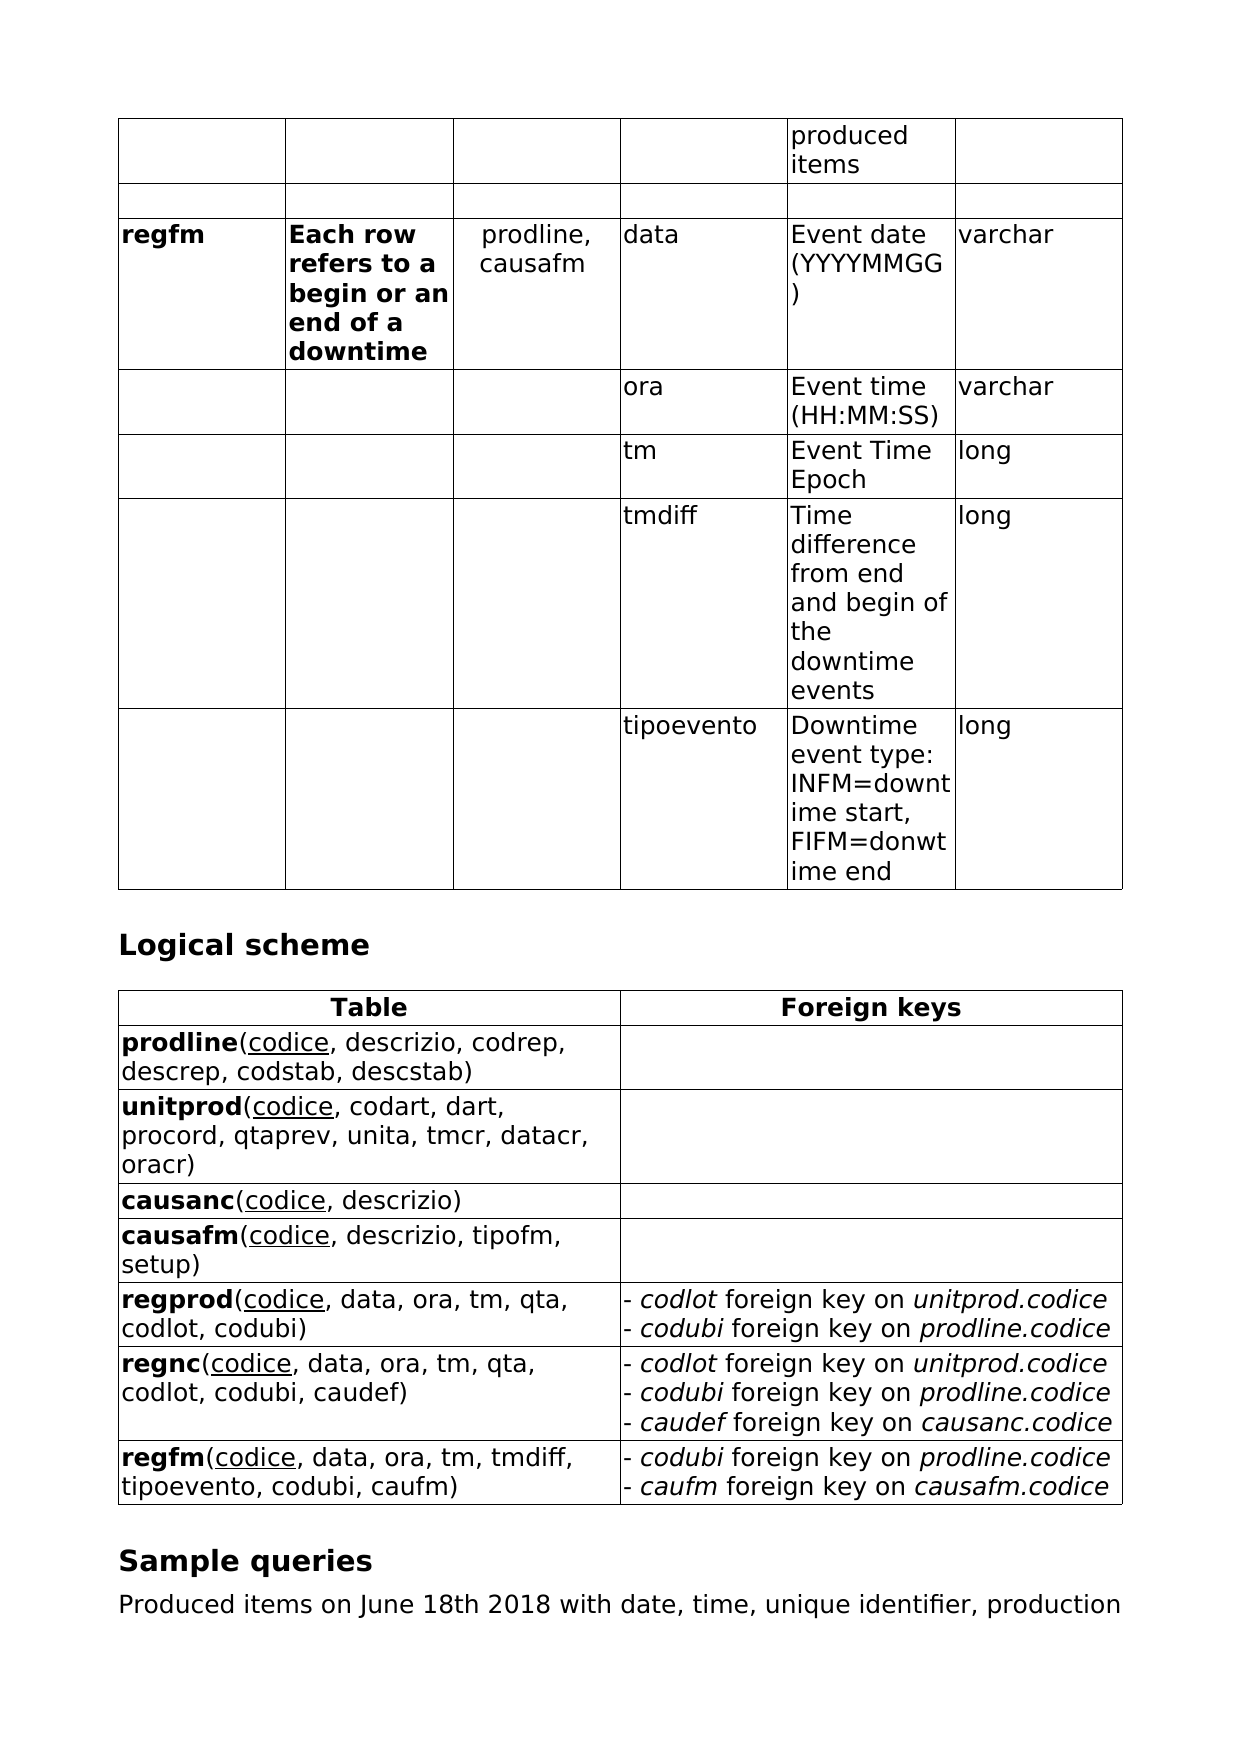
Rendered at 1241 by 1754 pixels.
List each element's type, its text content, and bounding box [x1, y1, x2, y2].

table_cell long [956, 435, 1122, 498]
table_cell [454, 184, 620, 217]
table_cell regnc(codice, data, ora, tm, qta, codlot, codubi, caudef) [119, 1347, 620, 1440]
table_cell [621, 184, 787, 217]
subtitle Logical scheme [118, 929, 1122, 963]
table_cell [119, 184, 285, 217]
table_cell Event time (HH:MM:SS) [788, 370, 955, 433]
table_cell regfm(codice, data, ora, tm, tmdiff, tipoevento, codubi, caufm) [119, 1441, 620, 1504]
table_cell - codubi foreign key on prodline.codice - caufm foreign key on causafm.codice [621, 1441, 1122, 1504]
table_cell [119, 370, 285, 433]
table_cell tipoevento [621, 709, 787, 889]
table_cell [621, 1219, 1122, 1282]
table_cell Event Time Epoch [788, 435, 955, 498]
table_cell [286, 370, 453, 433]
table_cell [454, 119, 620, 182]
table_cell - codlot foreign key on unitprod.codice - codubi foreign key on prodline.codice - caudef foreign key on causanc.codice [621, 1347, 1122, 1440]
table_cell long [956, 709, 1122, 889]
table_header Table [119, 991, 620, 1025]
table_cell [621, 119, 787, 182]
table_cell [621, 1026, 1122, 1089]
table_cell varchar [956, 219, 1122, 369]
table_cell [286, 435, 453, 498]
table_cell [286, 709, 453, 889]
table_cell - codlot foreign key on unitprod.codice - codubi foreign key on prodline.codice [621, 1283, 1122, 1346]
table_cell [621, 1184, 1122, 1218]
text Produced items on June 18th 2018 with date, time, unique identifier, production [118, 1591, 1122, 1620]
table_cell [119, 119, 285, 182]
table_cell ora [621, 370, 787, 433]
table_cell [454, 435, 620, 498]
table_cell [286, 499, 453, 708]
table_cell regprod(codice, data, ora, tm, qta, codlot, codubi) [119, 1283, 620, 1346]
table_cell long [956, 499, 1122, 708]
table_cell data [621, 219, 787, 369]
table_cell [119, 709, 285, 889]
table_cell [621, 1090, 1122, 1183]
table_cell [119, 435, 285, 498]
table_cell regfm [119, 219, 285, 369]
table_cell causanc(codice, descrizio) [119, 1184, 620, 1218]
table_cell [454, 709, 620, 889]
table_cell [119, 499, 285, 708]
table_header Foreign keys [621, 991, 1122, 1025]
table_cell [956, 184, 1122, 217]
table_cell [788, 184, 955, 217]
table_cell varchar [956, 370, 1122, 433]
table_cell [956, 119, 1122, 182]
table_cell [454, 499, 620, 708]
table_cell tmdiff [621, 499, 787, 708]
table_cell unitprod(codice, codart, dart, procord, qtaprev, unita, tmcr, datacr, oracr) [119, 1090, 620, 1183]
table_cell [286, 184, 453, 217]
table_cell prodline(codice, descrizio, codrep, descrep, codstab, descstab) [119, 1026, 620, 1089]
table_cell Each row refers to a begin or an end of a downtime [286, 219, 453, 369]
table_cell [454, 370, 620, 433]
table_cell produced items [788, 119, 955, 182]
table_cell Event date (YYYYMMGG) [788, 219, 955, 369]
table_cell [286, 119, 453, 182]
subtitle Sample queries [118, 1544, 1122, 1578]
table_cell tm [621, 435, 787, 498]
table_cell Time difference from end and begin of the downtime events [788, 499, 955, 708]
table_cell causafm(codice, descrizio, tipofm, setup) [119, 1219, 620, 1282]
table_cell Downtime event type: INFM=downtime start, FIFM=donwtime end [788, 709, 955, 889]
table_cell prodline, causafm [454, 219, 620, 369]
